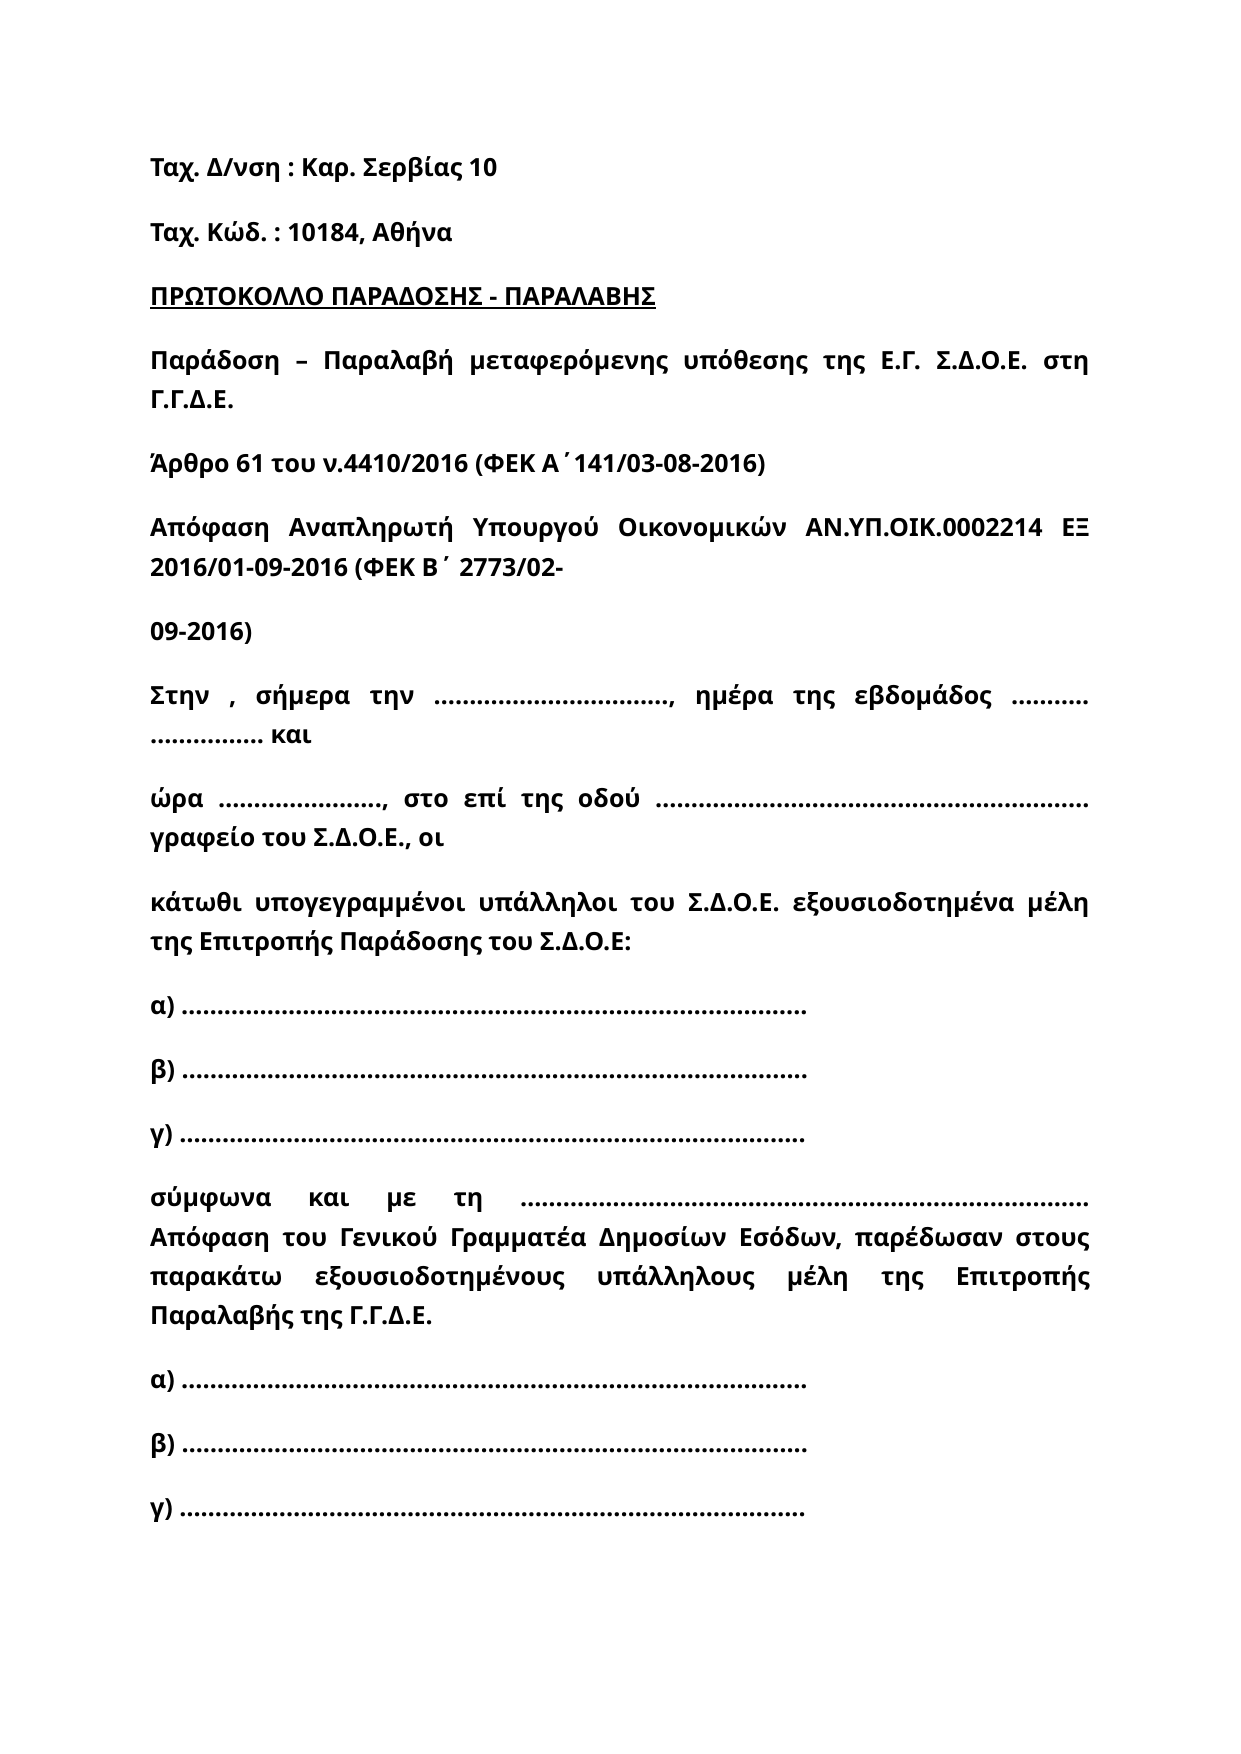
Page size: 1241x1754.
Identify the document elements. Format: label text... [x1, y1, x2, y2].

text ΠΡΩΤΟΚΟΛΛΟ ΠΑΡΑΔΟΣΗΣ - ΠΑΡΑΛΑΒΗΣ [150, 278, 1090, 312]
text Ταχ. Δ/νση : Καρ. Σερβίας 10 [150, 150, 1090, 184]
text κάτωθι υπογεγραμμένοι υπάλληλοι του Σ.Δ.Ο.Ε. εξουσιοδοτημένα μέλη της Επιτροπής Παράδοσης του Σ.Δ.Ο.Ε: [150, 884, 1090, 957]
text α) ……………………………………………..…………………………….. [150, 1362, 1090, 1396]
text Στην , σήμερα την ……………………………, ημέρα της εβδομάδος ………..……………. και [150, 677, 1090, 751]
text Άρθρο 61 του ν.4410/2016 (ΦΕΚ Α΄141/03-08-2016) [150, 446, 1090, 480]
text γ) ……………………………………………..…………………………….. [150, 1490, 1090, 1524]
text σύμφωνα και με τη …………………………………………………………………….. Απόφαση του Γενικού Γραμματέα Δημοσίων Εσόδων, παρέδωσαν στους παρακάτω εξουσιοδοτημένους υπάλληλους μέλη της Επιτροπής Παραλαβής της Γ.Γ.Δ.Ε. [150, 1180, 1090, 1332]
text 09-2016) [150, 613, 1090, 647]
text ώρα ………………….., στο επί της οδού ……………………….…………………………… γραφείο του Σ.Δ.Ο.Ε., οι [150, 781, 1090, 854]
text Απόφαση Αναπληρωτή Υπουργού Οικονομικών ΑΝ.ΥΠ.ΟΙΚ.0002214 ΕΞ 2016/01-09-2016 (ΦΕΚ Β΄ 2773/02- [150, 510, 1090, 583]
text Ταχ. Κώδ. : 10184, Αθήνα [150, 214, 1090, 248]
text β) ……………………………………………..…………………………….. [150, 1426, 1090, 1460]
text α) ……………………………………………..…………………………….. [150, 987, 1090, 1022]
text Παράδοση – Παραλαβή μεταφερόμενης υπόθεσης της Ε.Γ. Σ.Δ.Ο.Ε. στη Γ.Γ.Δ.Ε. [150, 342, 1090, 416]
text γ) ……………………………………………..…………………………….. [150, 1116, 1090, 1150]
text β) ……………………………………………..…………………………….. [150, 1052, 1090, 1086]
